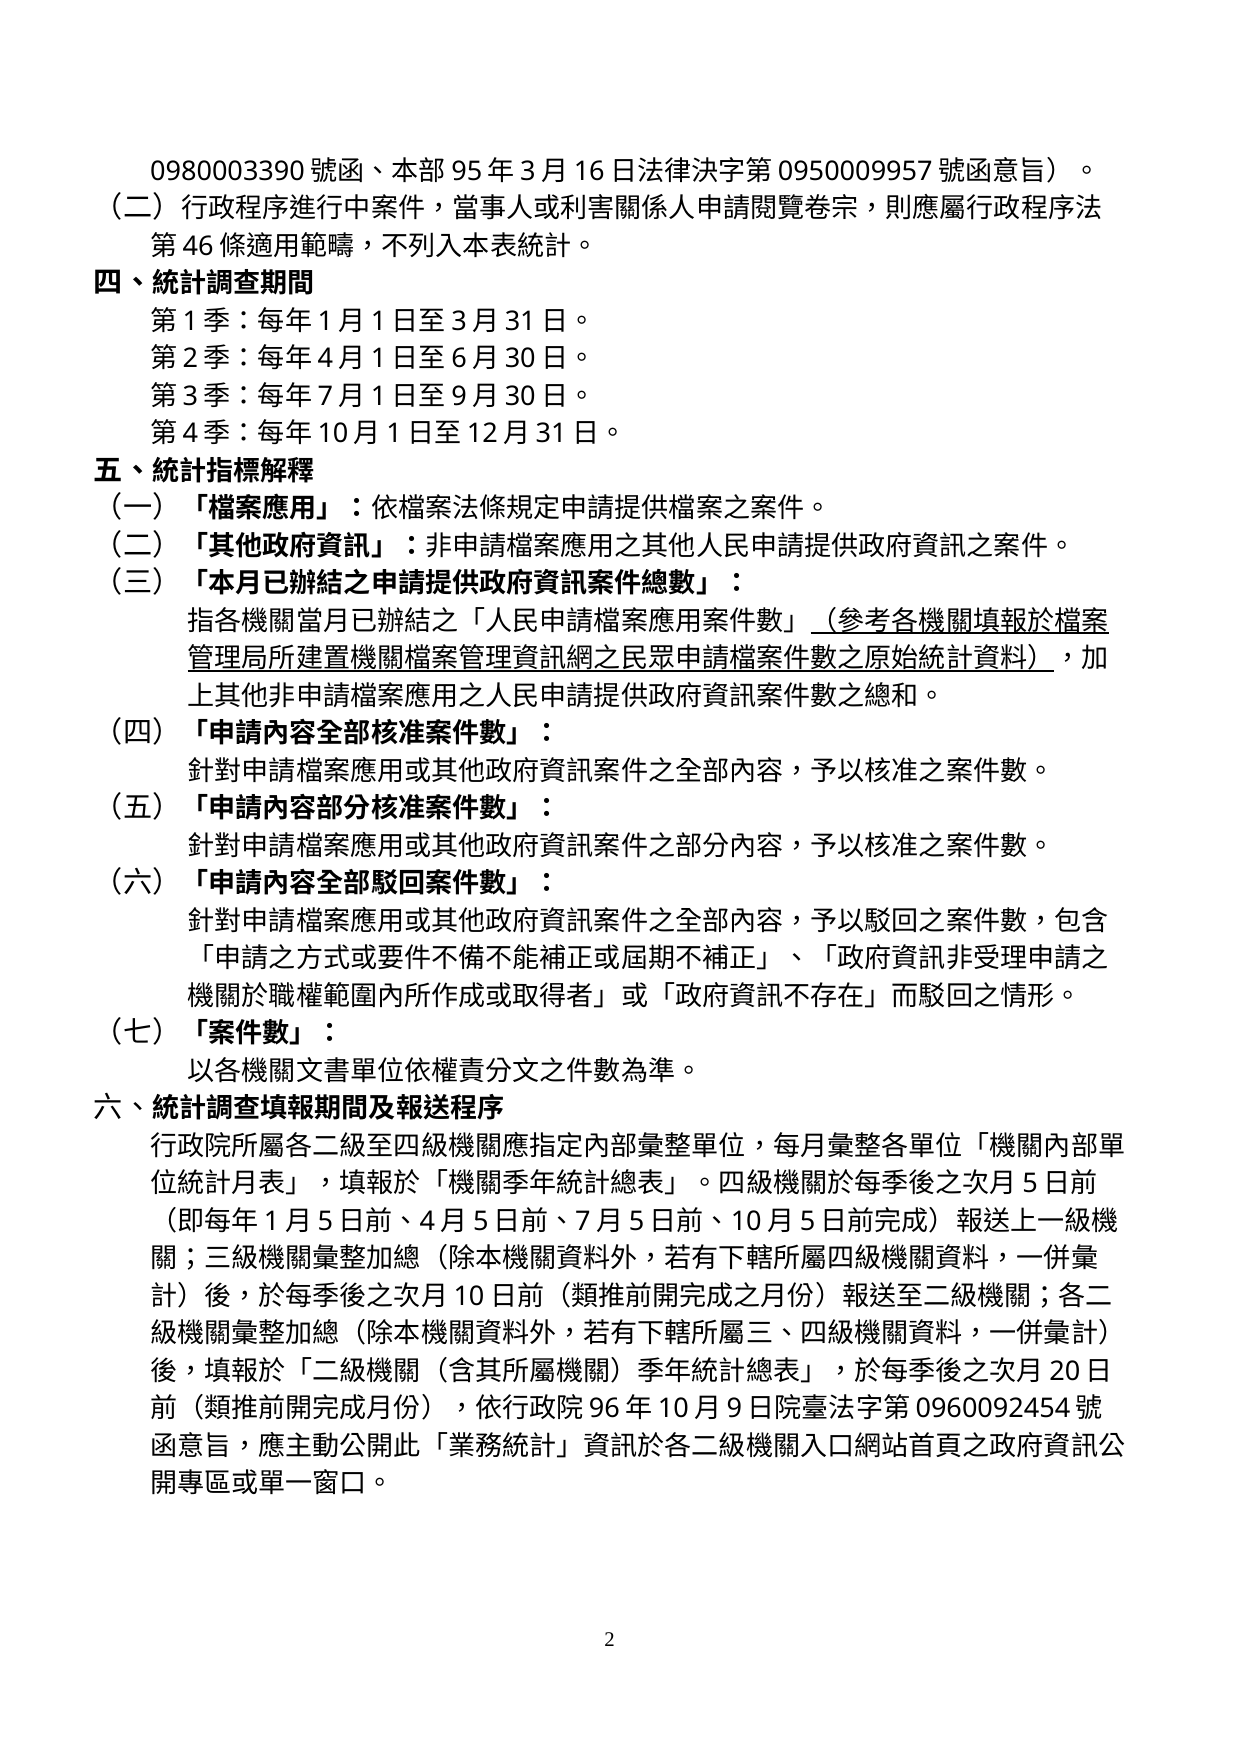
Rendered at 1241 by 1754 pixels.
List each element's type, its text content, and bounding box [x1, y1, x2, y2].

list 統計調查期間 [94, 262, 1125, 300]
list 「其他政府資訊」：非申請檔案應用之其他人民申請提供政府資訊之案件。 [94, 525, 1125, 562]
text 以各機關文書單位依權責分文之件數為準。 [187, 1050, 1125, 1087]
text 第4季：每年10月1日至12月31日。 [150, 412, 1125, 450]
list 「申請內容部分核准案件數」： [94, 787, 1125, 825]
list 統計調查填報期間及報送程序 行政院所屬各二級至四級機關應指定內部彙整單位，每月彙整各單位「機關內部單位統計月表」，填報於「機關季年統計總表」。四級機關於每季後之次月5日前（即每年1月5日前、4月5日前、7月5日前、10月5日前完成）報送上一級機關；三級機關彙整加總（除本機關資料外，若有下轄所屬四級機關資料，一併彙計）後，於每季後之次月10日前（類推前開完成之月份）報送至二級機關；各二級機關彙整加總（除本機關資料外，若有下轄所屬三、四級機關資料，一併彙計）後，填報於「二級機關（含其所屬機關）季年統計總表」，於每季後之次月20日前（類推前開完成月份），依行政院96年10月9日院臺法字第0960092454號函意旨，應主動公開此「業務統計」資訊於各二級機關入口網站首頁之政府資訊公開專區或單一窗口。 [94, 1087, 1125, 1500]
text 針對申請檔案應用或其他政府資訊案件之全部內容，予以駁回之案件數，包含「申請之方式或要件不備不能補正或屆期不補正」、「政府資訊非受理申請之機關於職權範圍內所作成或取得者」或「政府資訊不存在」而駁回之情形。 [187, 900, 1125, 1012]
text 第2季：每年4月1日至6月30日。 [150, 337, 1125, 375]
list 行政程序進行中案件，當事人或利害關係人申請閱覽卷宗，則應屬行政程序法第46條適用範疇，不列入本表統計。 [94, 187, 1125, 262]
list 「申請內容全部駁回案件數」： [94, 862, 1125, 900]
list 「案件數」： [94, 1012, 1125, 1050]
list 「檔案應用」：依檔案法條規定申請提供檔案之案件。 [94, 487, 1125, 525]
list 「申請內容全部核准案件數」： [94, 712, 1125, 750]
list 統計指標解釋 [94, 450, 1125, 487]
text 第1季：每年1月1日至3月31日。 [150, 300, 1125, 337]
text 第3季：每年7月1日至9月30日。 [150, 375, 1125, 412]
text 針對申請檔案應用或其他政府資訊案件之部分內容，予以核准之案件數。 [187, 825, 1125, 862]
list 「本月已辦結之申請提供政府資訊案件總數」： [94, 562, 1125, 600]
text 針對申請檔案應用或其他政府資訊案件之全部內容，予以核准之案件數。 [187, 750, 1125, 787]
text 指各機關當月已辦結之「人民申請檔案應用案件數」（參考各機關填報於檔案管理局所建置機關檔案管理資訊網之民眾申請檔案件數之原始統計資料），加上其他非申請檔案應用之人民申請提供政府資訊案件數之總和。 [187, 600, 1125, 712]
list 「政府資訊」指政府機關於職權範圍內作成或取得而存在於文書、圖畫、照片、磁碟、磁帶、光碟片、微縮片、積體電路晶片等媒介物及其他得以讀、看、聽或以技術、輔助方法理解之任何紀錄內之訊息（政府資訊公開法第3條）。「檔案」指各機關依照管理程序，而歸檔管理之文字或非文字資料及其附件（檔案法第2條第2款規定），故檔案為政府資訊之一部分（檔案管理局98年6月22日檔應字第0980003390號函、本部95年3月16日法律決字第0950009957號函意旨）。 [94, 150, 1125, 187]
